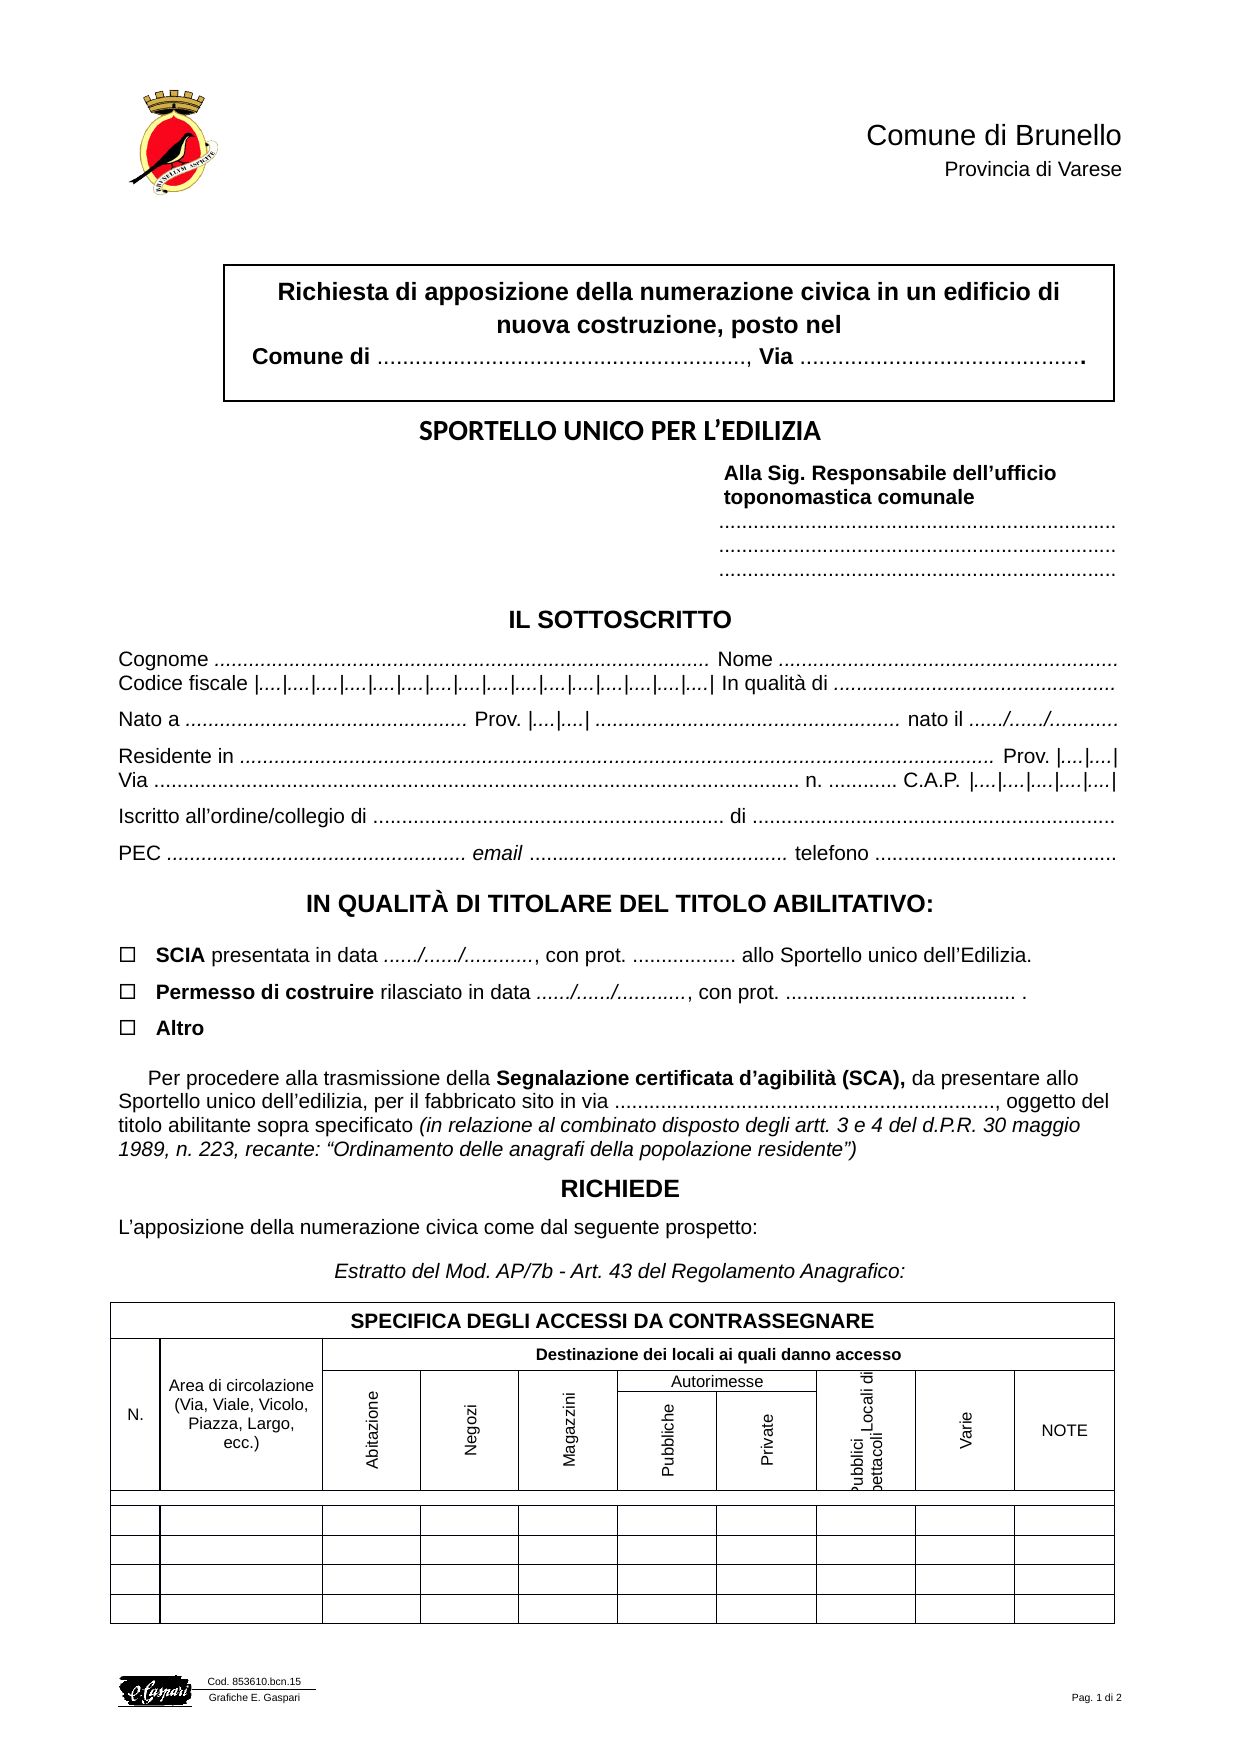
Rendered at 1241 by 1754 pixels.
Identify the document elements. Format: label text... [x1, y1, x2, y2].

table_cell Abitazione [323, 1371, 420, 1489]
table_cell [1015, 1506, 1114, 1534]
table_cell [519, 1491, 617, 1505]
text PEC .................................................... email ............................................. telefono .......................................... [118, 840, 1122, 864]
subtitle SPORTELLO UNICO PER L’EDILIZIA [118, 412, 1122, 447]
text Iscritto all’ordine/collegio di ............................................................. di ............................................................... [118, 804, 1122, 828]
table_cell [1014, 1491, 1114, 1505]
table_cell [323, 1595, 420, 1623]
table_cell [161, 1536, 322, 1564]
text Comune di Brunello [224, 118, 1122, 152]
text ..................................................................... [718, 556, 1122, 580]
list SCIA presentata in data ....../....../............, con prot. .................. allo Sportello unico dell’Edilizia. [118, 943, 1122, 967]
picture [122, 87, 224, 219]
table_cell [817, 1565, 915, 1594]
table_cell [111, 1536, 159, 1564]
table_cell [618, 1506, 716, 1534]
table_cell [717, 1506, 816, 1534]
table_cell [160, 1491, 322, 1505]
table_cell Negozi [421, 1371, 518, 1489]
text IN QUALITÀ DI TITOLARE DEL TITOLO ABILITATIVO: [118, 889, 1122, 918]
text Cognome ...................................................................................... Nome ........................................................... Codice fiscale |....|....|....|....|....|....|....|....|....|....|....|....|....|....|....|....| In qualità di ................................................. [118, 647, 1122, 694]
table_cell [1015, 1536, 1114, 1564]
table_cell [1015, 1565, 1114, 1594]
text Alla Sig. Responsabile dell’ufficio [118, 461, 1122, 484]
table_cell [111, 1595, 159, 1623]
text Estratto del Mod. AP/7b - Art. 43 del Regolamento Anagrafico: [118, 1258, 1122, 1282]
picture [118, 1674, 192, 1706]
table_cell [717, 1565, 816, 1594]
table_cell Locali di Pubblici spettacoli [817, 1371, 915, 1489]
table_cell [421, 1595, 518, 1623]
table_cell [519, 1536, 617, 1564]
list Altro [118, 1016, 1122, 1040]
table_cell Magazzini [519, 1371, 617, 1489]
table_cell [916, 1565, 1014, 1594]
table_cell [717, 1491, 816, 1505]
list Permesso di costruire rilasciato in data ....../....../............, con prot. ........................................ . [118, 980, 1122, 1004]
table_cell [817, 1595, 915, 1623]
table_cell N. [111, 1339, 159, 1489]
text Per procedere alla trasmissione della Segnalazione certificata d’agibilità (SCA), da presentare allo Sportello unico dell’edilizia, per il fabbricato sito in via .................................................................., oggetto del titolo abilitante sopra specificato (in relazione al combinato disposto degli artt. 3 e 4 del d.P.R. 30 maggio 1989, n. 223, recante: “Ordinamento delle anagrafi della popolazione residente”) [118, 1065, 1122, 1161]
table_cell [916, 1491, 1014, 1505]
text Nato a ................................................. Prov. |....|....| ..................................................... nato il ....../....../............ [118, 707, 1122, 731]
subtitle RICHIEDE [118, 1174, 1122, 1202]
text L’apposizione della numerazione civica come dal seguente prospetto: [118, 1215, 1122, 1239]
table_cell [916, 1506, 1014, 1534]
table_cell [618, 1595, 716, 1623]
text toponomastica comunale [118, 484, 1122, 508]
table_cell Varie [916, 1371, 1014, 1489]
table_cell Pubbliche [618, 1392, 716, 1489]
table_cell [421, 1536, 518, 1564]
table_cell [816, 1491, 916, 1505]
table_cell [519, 1595, 617, 1623]
table_cell [717, 1536, 816, 1564]
table_cell [161, 1595, 322, 1623]
text ..................................................................... [718, 508, 1122, 532]
table_cell [519, 1506, 617, 1534]
text Residente in ................................................................................................................................... Prov. |....|....| Via ................................................................................................................ n. ............ C.A.P. |....|....|....|....|....| [118, 743, 1122, 791]
table_cell Area di circolazione (Via, Viale, Vicolo, Piazza, Largo, ecc.) [161, 1339, 322, 1489]
table_cell NOTE [1015, 1371, 1114, 1489]
table_cell [323, 1506, 420, 1534]
table_cell [421, 1565, 518, 1594]
table_cell [161, 1506, 322, 1534]
table_cell [618, 1491, 717, 1505]
table_cell [717, 1595, 816, 1623]
table_header SPECIFICA DEGLI ACCESSI DA CONTRASSEGNARE [111, 1303, 1114, 1338]
table_cell [421, 1506, 518, 1534]
table_cell [1015, 1595, 1114, 1623]
table_cell [916, 1536, 1014, 1564]
text Provincia di Varese [224, 157, 1122, 181]
table_cell [323, 1565, 420, 1594]
table_cell [111, 1565, 159, 1594]
table_cell [111, 1491, 160, 1505]
table_cell [322, 1491, 421, 1505]
table_cell [111, 1506, 159, 1534]
table_cell [161, 1565, 322, 1594]
table_cell [817, 1536, 915, 1564]
table_cell [421, 1491, 519, 1505]
table_cell [618, 1536, 716, 1564]
table_cell [323, 1536, 420, 1564]
table_cell [916, 1595, 1014, 1623]
table_cell Destinazione dei locali ai quali danno accesso [323, 1339, 1114, 1370]
table_cell [817, 1506, 915, 1534]
table_cell [519, 1565, 617, 1594]
table_cell [618, 1565, 716, 1594]
text ..................................................................... [718, 532, 1122, 556]
table_cell Autorimesse [618, 1371, 816, 1391]
table_cell Private [717, 1392, 816, 1489]
text IL SOTTOSCRITTO [118, 605, 1122, 634]
